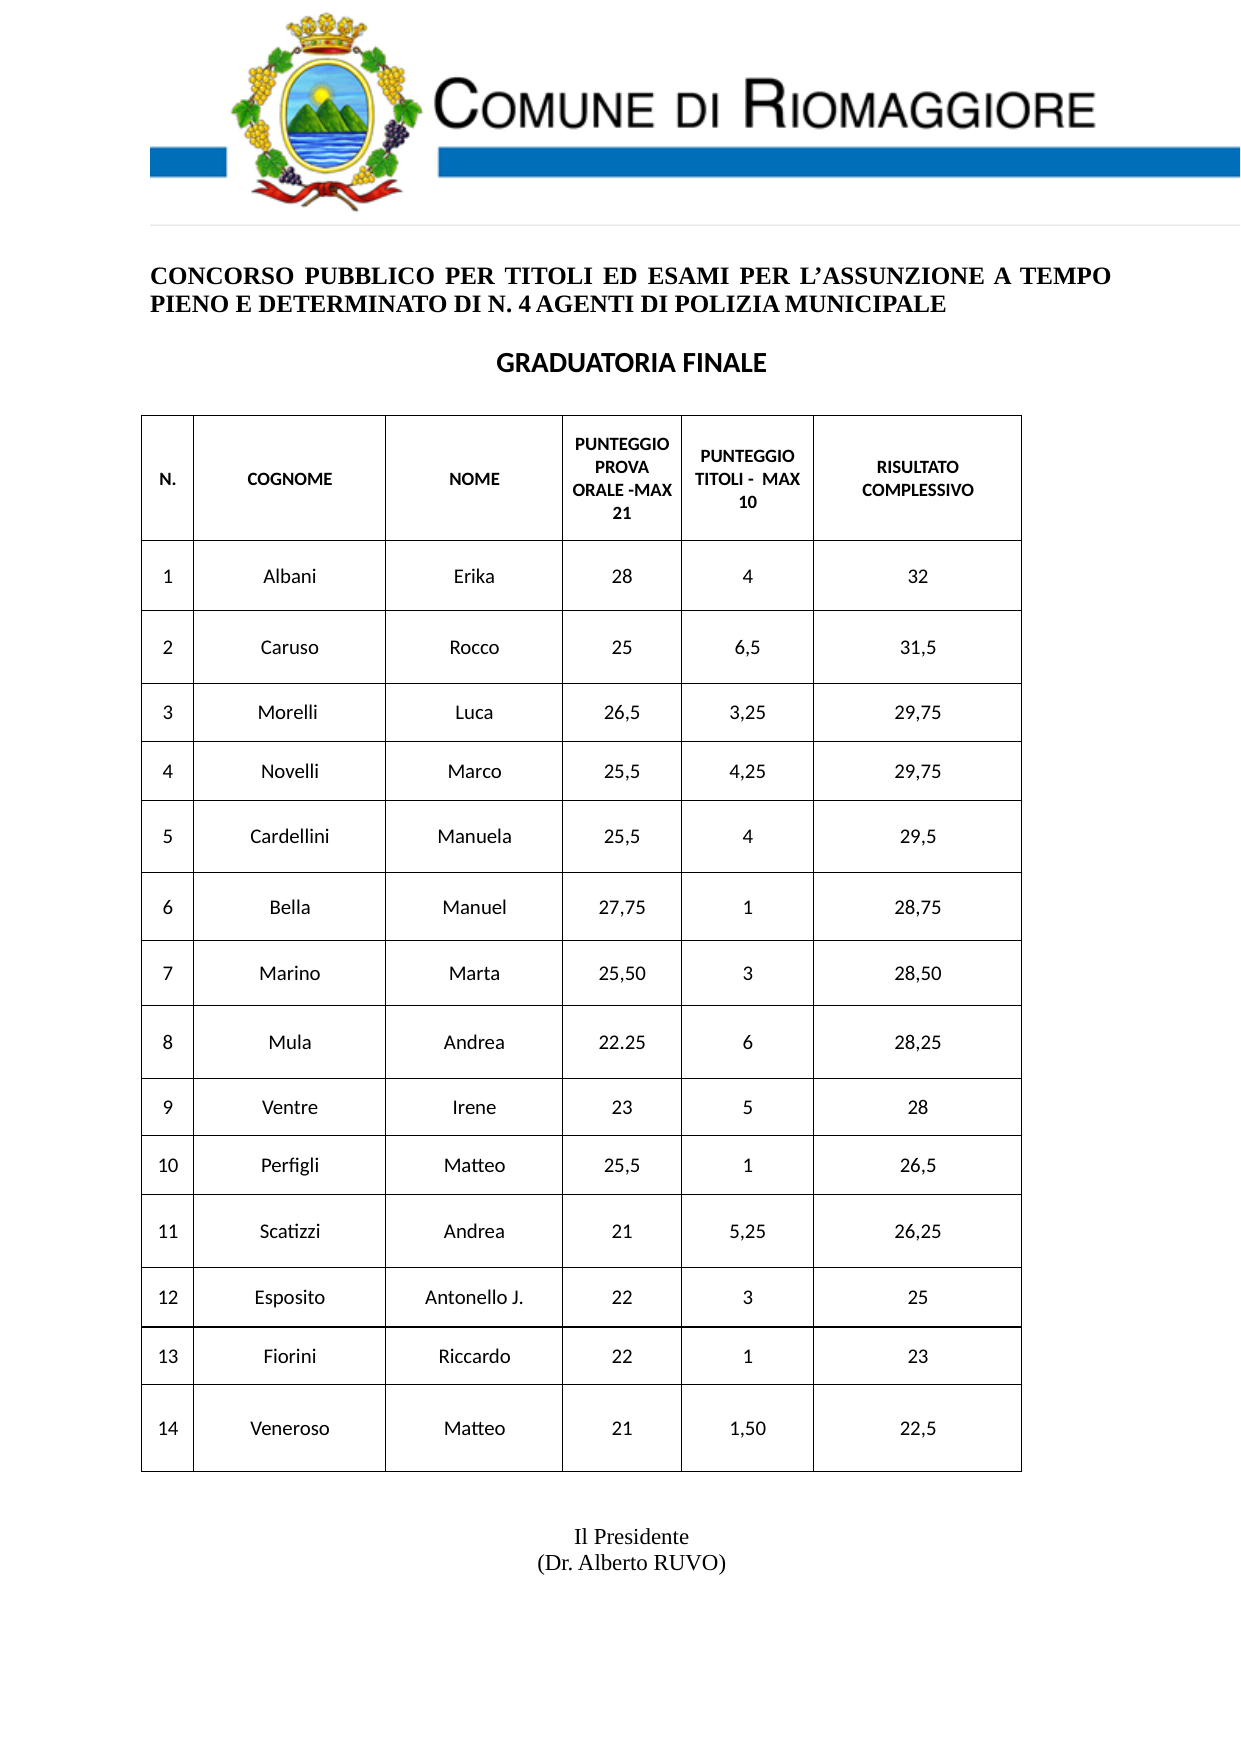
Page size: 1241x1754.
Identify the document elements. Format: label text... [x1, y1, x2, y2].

table_cell 28,50 [814, 941, 1021, 1005]
table_cell 28,75 [814, 873, 1021, 940]
table_header PUNTEGGIO TITOLI - MAX 10 [682, 416, 813, 540]
table_cell Albani [194, 541, 385, 610]
table_cell 28 [563, 541, 681, 610]
table_cell 28,25 [814, 1006, 1021, 1078]
table_cell Luca [386, 684, 562, 741]
table_cell 28 [814, 1079, 1021, 1135]
table_cell 3 [682, 1268, 813, 1326]
table_cell 21 [563, 1385, 681, 1471]
table_cell Veneroso [194, 1385, 385, 1471]
table_header RISULTATO COMPLESSIVO [814, 416, 1021, 540]
table_cell 4 [682, 541, 813, 610]
table_cell 25,50 [563, 941, 681, 1005]
table_cell 25,5 [563, 801, 681, 872]
table_cell 3,25 [682, 684, 813, 741]
table_cell 2 [142, 611, 193, 682]
table_cell 4 [682, 801, 813, 872]
table_cell 8 [142, 1006, 193, 1078]
table_cell Mula [194, 1006, 385, 1078]
table_header COGNOME [194, 416, 385, 540]
text CONCORSO PUBBLICO PER TITOLI ED ESAMI PER L’ASSUNZIONE A TEMPO PIENO E DETERMINATO DI N. 4 AGENTI DI POLIZIA MUNICIPALE [150, 261, 1113, 319]
text Il Presidente [150, 1523, 1113, 1549]
table_cell 9 [142, 1079, 193, 1135]
table_cell 1 [142, 541, 193, 610]
table_cell Erika [386, 541, 562, 610]
table_cell Scatizzi [194, 1195, 385, 1267]
table_cell 29,5 [814, 801, 1021, 872]
table_cell 4 [142, 742, 193, 800]
table_cell Novelli [194, 742, 385, 800]
table_cell 7 [142, 941, 193, 1005]
table_cell 5 [142, 801, 193, 872]
table_cell Marino [194, 941, 385, 1005]
table_cell Ventre [194, 1079, 385, 1135]
text (Dr. Alberto RUVO) [150, 1549, 1113, 1576]
table_cell 3 [682, 941, 813, 1005]
table_cell 13 [142, 1328, 193, 1384]
table_cell 1 [682, 873, 813, 940]
table_cell Andrea [386, 1195, 562, 1267]
table_cell 23 [563, 1079, 681, 1135]
table_cell 32 [814, 541, 1021, 610]
table_cell 31,5 [814, 611, 1021, 682]
table_cell 6 [142, 873, 193, 940]
table_cell Antonello J. [386, 1268, 562, 1326]
table_cell 6,5 [682, 611, 813, 682]
table_cell Irene [386, 1079, 562, 1135]
table_cell 21 [563, 1195, 681, 1267]
table_cell Andrea [386, 1006, 562, 1078]
table_cell 14 [142, 1385, 193, 1471]
table_cell Cardellini [194, 801, 385, 872]
table_cell 25 [814, 1268, 1021, 1326]
table_cell 27,75 [563, 873, 681, 940]
table_cell 25,5 [563, 1136, 681, 1194]
table_cell 1 [682, 1136, 813, 1194]
table_cell Matteo [386, 1385, 562, 1471]
table_cell 22.25 [563, 1006, 681, 1078]
table_header PUNTEGGIO PROVA ORALE -MAX 21 [563, 416, 681, 540]
table_cell 5,25 [682, 1195, 813, 1267]
table_cell 26,5 [814, 1136, 1021, 1194]
table_cell 3 [142, 684, 193, 741]
table_cell 10 [142, 1136, 193, 1194]
table_cell Manuel [386, 873, 562, 940]
table_cell 22,5 [814, 1385, 1021, 1471]
table_cell 23 [814, 1328, 1021, 1384]
table_cell 26,5 [563, 684, 681, 741]
text GRADUATORIA FINALE [150, 344, 1113, 380]
table_cell Caruso [194, 611, 385, 682]
table_cell Riccardo [386, 1328, 562, 1384]
table_cell Bella [194, 873, 385, 940]
table_cell 12 [142, 1268, 193, 1326]
table_cell Fiorini [194, 1328, 385, 1384]
table_cell 25,5 [563, 742, 681, 800]
table_cell 26,25 [814, 1195, 1021, 1267]
table_cell 4,25 [682, 742, 813, 800]
table_cell Matteo [386, 1136, 562, 1194]
table_cell Esposito [194, 1268, 385, 1326]
table_cell Marta [386, 941, 562, 1005]
table_cell 6 [682, 1006, 813, 1078]
table_cell 29,75 [814, 684, 1021, 741]
table_cell 25 [563, 611, 681, 682]
table_cell Marco [386, 742, 562, 800]
table_header NOME [386, 416, 562, 540]
table_cell 5 [682, 1079, 813, 1135]
table_cell 22 [563, 1328, 681, 1384]
table_cell 22 [563, 1268, 681, 1326]
table_cell 29,75 [814, 742, 1021, 800]
table_cell 1 [682, 1328, 813, 1384]
table_cell Manuela [386, 801, 562, 872]
table_cell 1,50 [682, 1385, 813, 1471]
table_cell 11 [142, 1195, 193, 1267]
table_cell Rocco [386, 611, 562, 682]
table_cell Morelli [194, 684, 385, 741]
table_header N. [142, 416, 193, 540]
table_cell Perfigli [194, 1136, 385, 1194]
